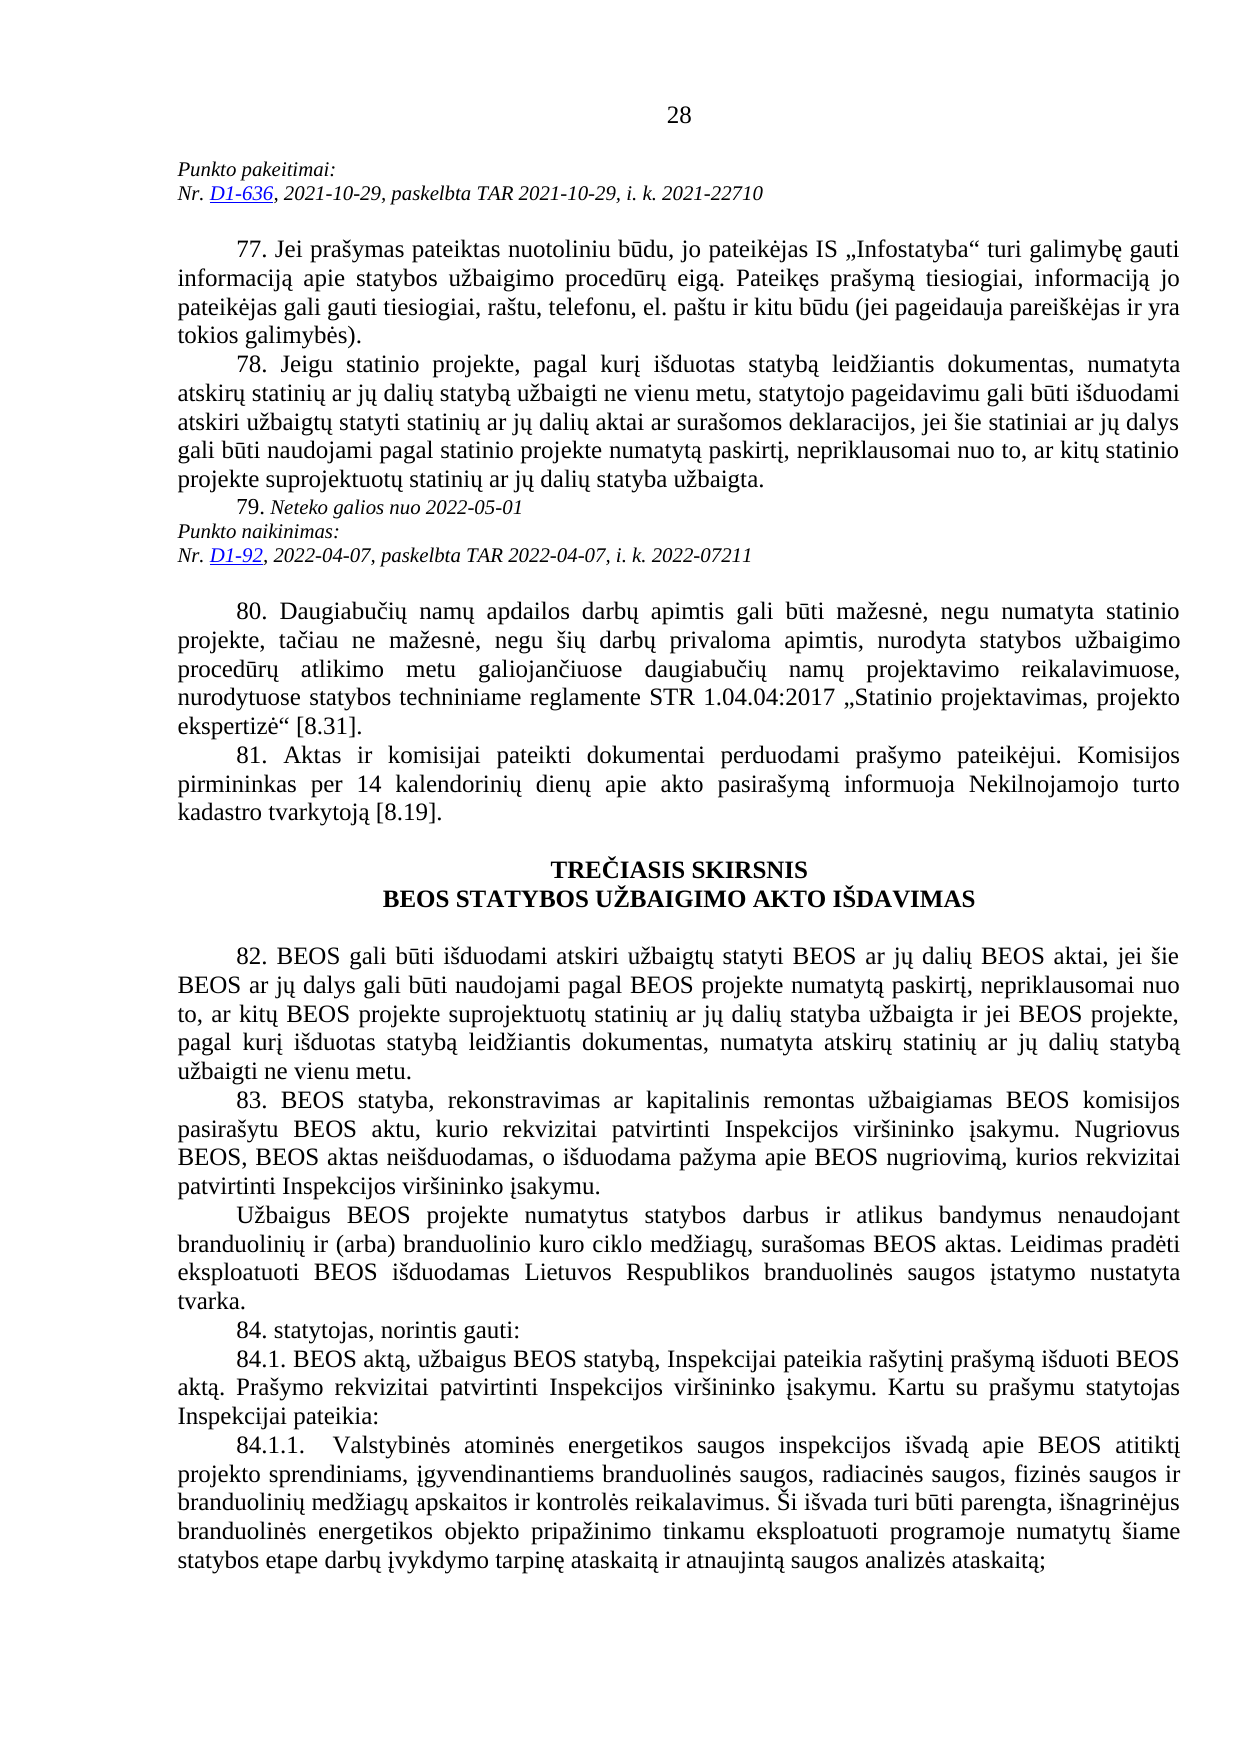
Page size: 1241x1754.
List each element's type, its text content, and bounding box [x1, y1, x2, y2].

text 84.1.1. Valstybinės atominės energetikos saugos inspekcijos išvadą apie BEOS atitiktį projekto sprendiniams, įgyvendinantiems branduolinės saugos, radiacinės saugos, fizinės saugos ir branduolinių medžiagų apskaitos ir kontrolės reikalavimus. Ši išvada turi būti parengta, išnagrinėjus branduolinės energetikos objekto pripažinimo tinkamu eksploatuoti programoje numatytų šiame statybos etape darbų įvykdymo tarpinę ataskaitą ir atnaujintą saugos analizės ataskaitą; [177, 1430, 1181, 1574]
text 84. statytojas, norintis gauti: [177, 1315, 1181, 1344]
text 83. BEOS statyba, rekonstravimas ar kapitalinis remontas užbaigiamas BEOS komisijos pasirašytu BEOS aktu, kurio rekvizitai patvirtinti Inspekcijos viršininko įsakymu. Nugriovus BEOS, BEOS aktas neišduodamas, o išduodama pažyma apie BEOS nugriovimą, kurios rekvizitai patvirtinti Inspekcijos viršininko įsakymu. [177, 1085, 1181, 1200]
text 79. Neteko galios nuo 2022-05-01 [177, 493, 1181, 519]
text 77. Jei prašymas pateiktas nuotoliniu būdu, jo pateikėjas IS „Infostatyba“ turi galimybę gauti informaciją apie statybos užbaigimo procedūrų eigą. Pateikęs prašymą tiesiogiai, informaciją jo pateikėjas gali gauti tiesiogiai, raštu, telefonu, el. paštu ir kitu būdu (jei pageidauja pareiškėjas ir yra tokios galimybės). [177, 234, 1181, 349]
text 78. Jeigu statinio projekte, pagal kurį išduotas statybą leidžiantis dokumentas, numatyta atskirų statinių ar jų dalių statybą užbaigti ne vienu metu, statytojo pageidavimu gali būti išduodami atskiri užbaigtų statyti statinių ar jų dalių aktai ar surašomos deklaracijos, jei šie statiniai ar jų dalys gali būti naudojami pagal statinio projekte numatytą paskirtį, nepriklausomai nuo to, ar kitų statinio projekte suprojektuotų statinių ar jų dalių statyba užbaigta. [177, 349, 1181, 493]
text 84.1. BEOS aktą, užbaigus BEOS statybą, Inspekcijai pateikia rašytinį prašymą išduoti BEOS aktą. Prašymo rekvizitai patvirtinti Inspekcijos viršininko įsakymu. Kartu su prašymu statytojas Inspekcijai pateikia: [177, 1344, 1181, 1430]
text Nr. D1-92, 2022-04-07, paskelbta TAR 2022-04-07, i. k. 2022-07211 [177, 543, 1181, 567]
text TREČIASIS SKIRSNIS [177, 855, 1181, 884]
text 80. Daugiabučių namų apdailos darbų apimtis gali būti mažesnė, negu numatyta statinio projekte, tačiau ne mažesnė, negu šių darbų privaloma apimtis, nurodyta statybos užbaigimo procedūrų atlikimo metu galiojančiuose daugiabučių namų projektavimo reikalavimuose, nurodytuose statybos techniniame reglamente STR 1.04.04:2017 „Statinio projektavimas, projekto ekspertizė“ [8.31]. [177, 596, 1181, 740]
text 82. BEOS gali būti išduodami atskiri užbaigtų statyti BEOS ar jų dalių BEOS aktai, jei šie BEOS ar jų dalys gali būti naudojami pagal BEOS projekte numatytą paskirtį, nepriklausomai nuo to, ar kitų BEOS projekte suprojektuotų statinių ar jų dalių statyba užbaigta ir jei BEOS projekte, pagal kurį išduotas statybą leidžiantis dokumentas, numatyta atskirų statinių ar jų dalių statybą užbaigti ne vienu metu. [177, 941, 1181, 1085]
text Punkto naikinimas: [177, 519, 1181, 543]
text BEOS STATYBOS UŽBAIGIMO AKTO IŠDAVIMAS [177, 884, 1181, 912]
text 81. Aktas ir komisijai pateikti dokumentai perduodami prašymo pateikėjui. Komisijos pirmininkas per 14 kalendorinių dienų apie akto pasirašymą informuoja Nekilnojamojo turto kadastro tvarkytoją [8.19]. [177, 740, 1181, 826]
text Nr. D1-636, 2021-10-29, paskelbta TAR 2021-10-29, i. k. 2021-22710 [177, 181, 1181, 205]
text Punkto pakeitimai: [177, 157, 1181, 181]
text Užbaigus BEOS projekte numatytus statybos darbus ir atlikus bandymus nenaudojant branduolinių ir (arba) branduolinio kuro ciklo medžiagų, surašomas BEOS aktas. Leidimas pradėti eksploatuoti BEOS išduodamas Lietuvos Respublikos branduolinės saugos įstatymo nustatyta tvarka. [177, 1200, 1181, 1315]
